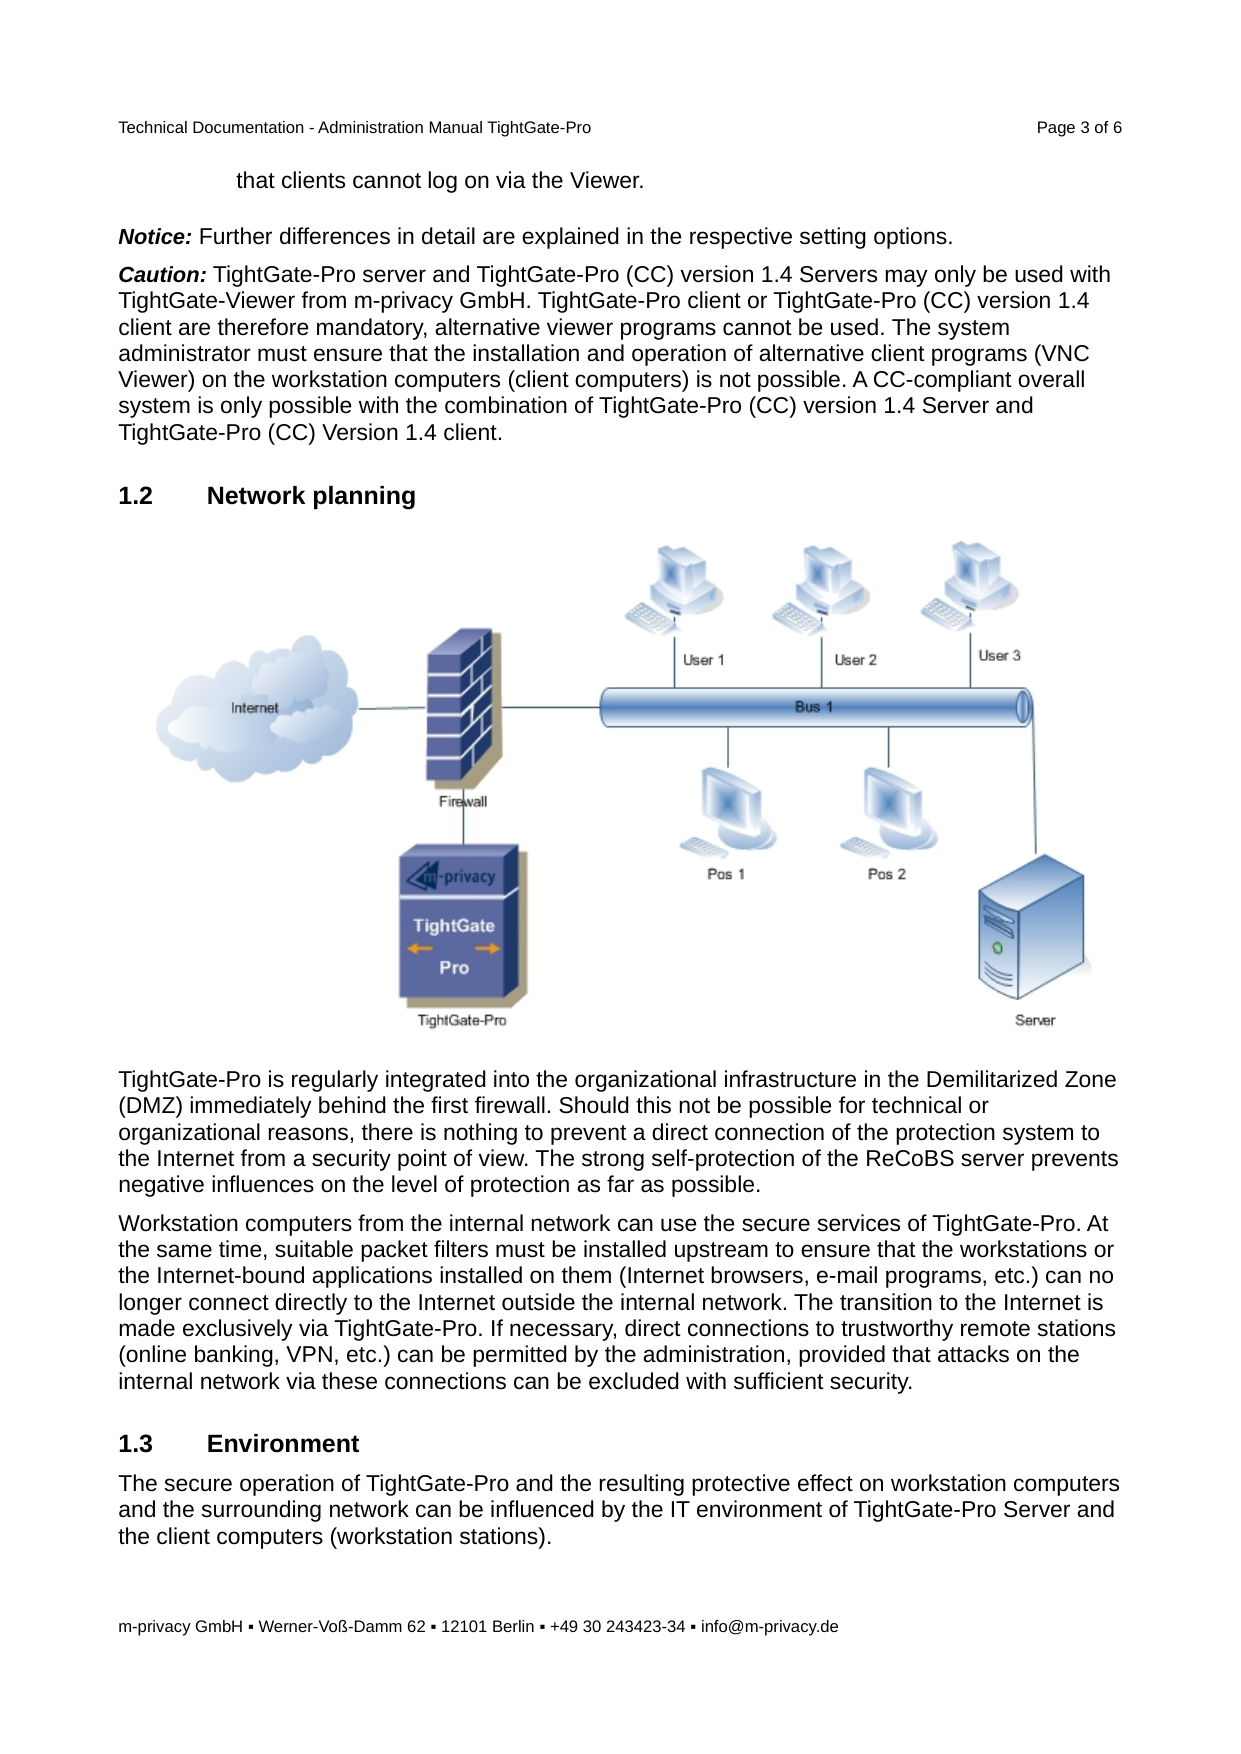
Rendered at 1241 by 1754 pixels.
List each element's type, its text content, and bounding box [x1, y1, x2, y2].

text Caution: TightGate-Pro server and TightGate-Pro (CC) version 1.4 Servers may only be used with TightGate-Viewer from m-privacy GmbH. TightGate-Pro client or TightGate-Pro (CC) version 1.4 client are therefore mandatory, alternative viewer programs cannot be used. The system administrator must ensure that the installation and operation of alternative client programs (VNC Viewer) on the workstation computers (client computers) is not possible. A CC-compliant overall system is only possible with the combination of TightGate-Pro (CC) version 1.4 Server and TightGate-Pro (CC) Version 1.4 client. [118, 261, 1122, 445]
text Notice: Further differences in detail are explained in the respective setting options. [118, 223, 1122, 249]
text The secure operation of TightGate-Pro and the resulting protective effect on workstation computers and the surrounding network can be influenced by the IT environment of TightGate-Pro Server and the client computers (workstation stations). [118, 1470, 1122, 1549]
text TightGate-Pro is regularly integrated into the organizational infrastructure in the Demilitarized Zone (DMZ) immediately behind the first firewall. Should this not be possible for technical or organizational reasons, there is nothing to prevent a direct connection of the protection system to the Internet from a security point of view. The strong self-protection of the ReCoBS server prevents negative influences on the level of protection as far as possible. [118, 1066, 1122, 1198]
list that clients cannot log on via the Viewer. [207, 167, 1122, 193]
subtitle Environment [118, 1429, 1122, 1458]
picture [118, 521, 1123, 1055]
subtitle Network planning [118, 481, 1122, 509]
text Workstation computers from the internal network can use the secure services of TightGate-Pro. At the same time, suitable packet filters must be installed upstream to ensure that the workstations or the Internet-bound applications installed on them (Internet browsers, e-mail programs, etc.) can no longer connect directly to the Internet outside the internal network. The transition to the Internet is made exclusively via TightGate-Pro. If necessary, direct connections to trustworthy remote stations (online banking, VPN, etc.) can be permitted by the administration, provided that attacks on the internal network via these connections can be excluded with sufficient security. [118, 1209, 1122, 1394]
